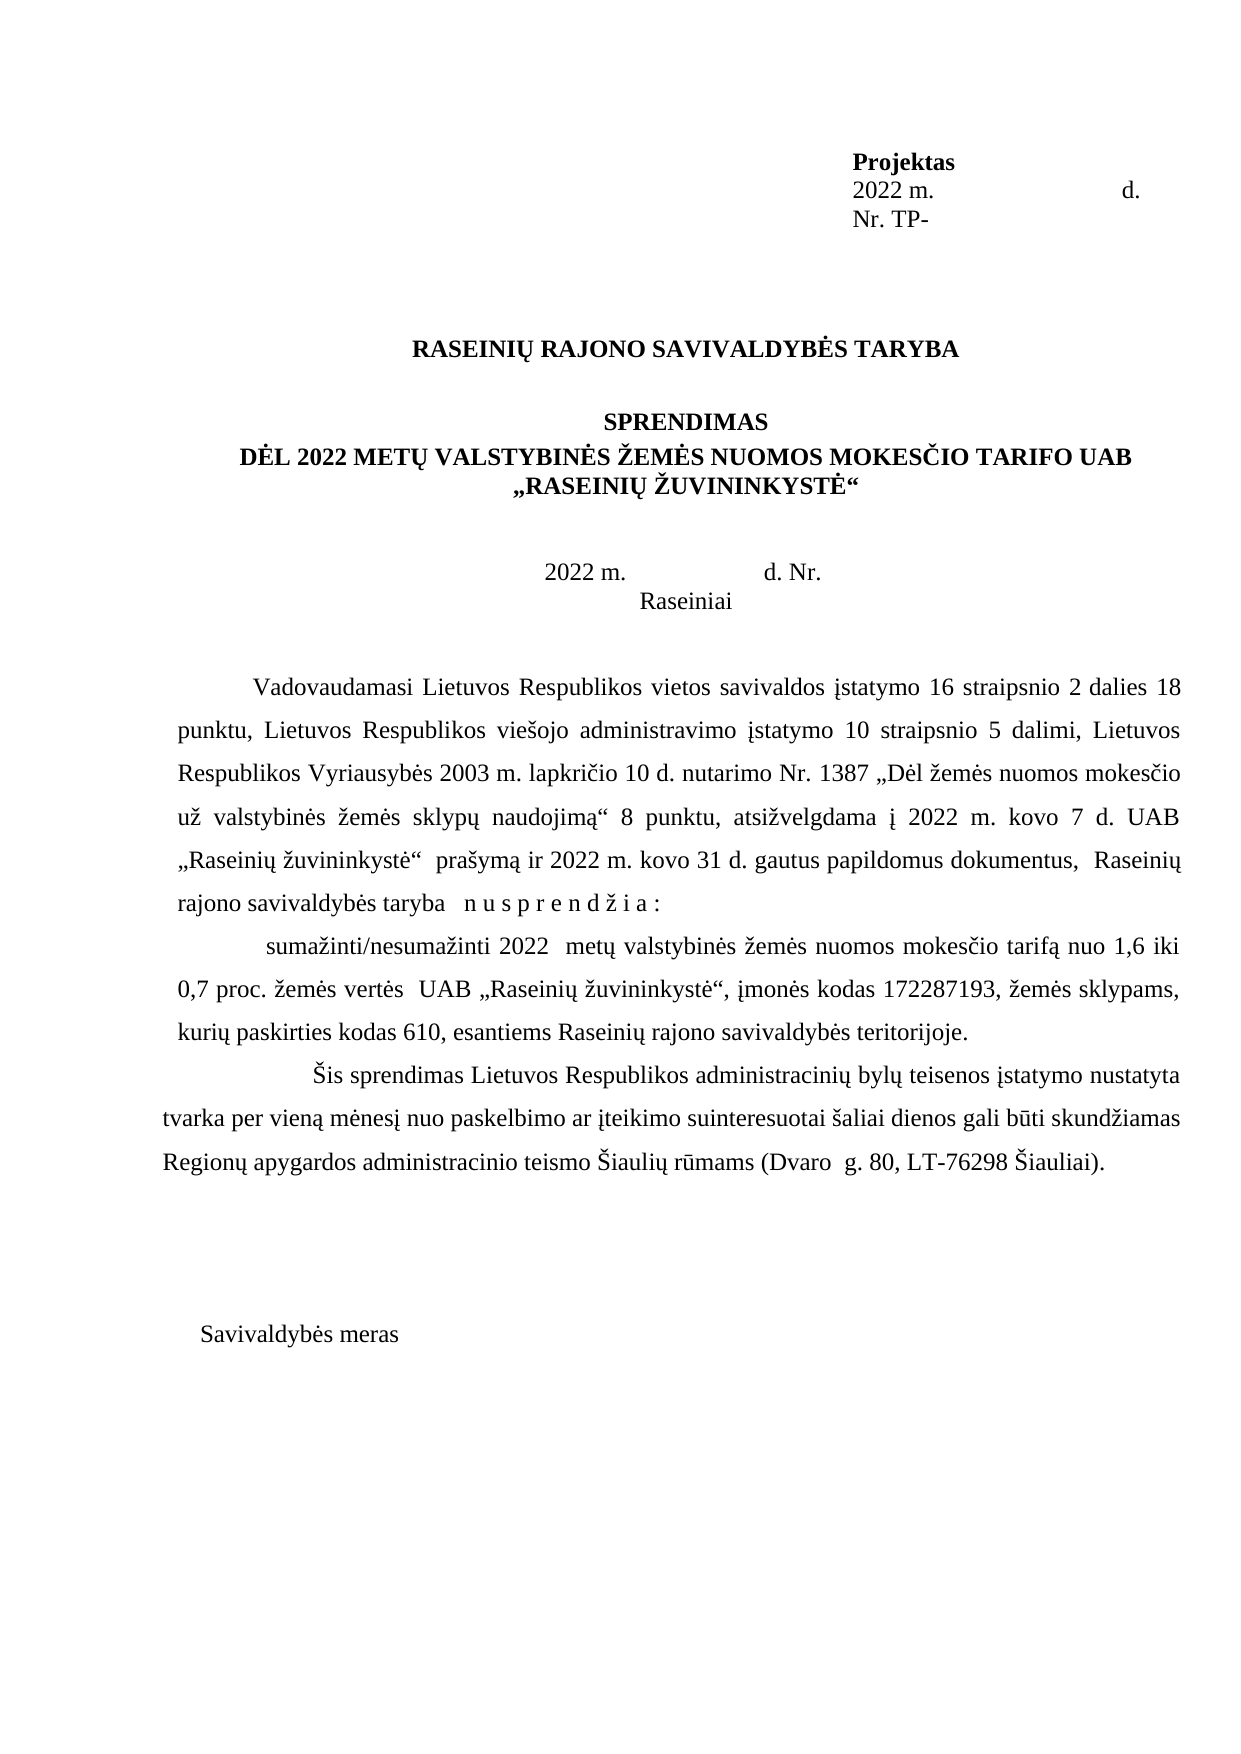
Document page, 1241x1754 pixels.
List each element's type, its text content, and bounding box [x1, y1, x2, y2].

text Vadovaudamasi Lietuvos Respublikos vietos savivaldos įstatymo 16 straipsnio 2 dalies 18 punktu, Lietuvos Respublikos viešojo administravimo įstatymo 10 straipsnio 5 dalimi, Lietuvos Respublikos Vyriausybės 2003 m. lapkričio 10 d. nutarimo Nr. 1387 „Dėl žemės nuomos mokesčio už valstybinės žemės sklypų naudojimą“ 8 punktu, atsižvelgdama į 2022 m. kovo 7 d. UAB „Raseinių žuvininkystė“ prašymą ir 2022 m. kovo 31 d. gautus papildomus dokumentus, Raseinių rajono savivaldybės taryba n u s p r e n d ž i a : [177, 672, 1181, 917]
table_header [824, 1319, 1192, 1354]
text Nr. TP- [177, 204, 1181, 233]
table_cell RASEINIŲ RAJONO SAVIVALDYBĖS TARYBA [177, 335, 1194, 407]
table_cell SPRENDIMAS [177, 407, 1194, 442]
text sumažinti/nesumažinti 2022 metų valstybinės žemės nuomos mokesčio tarifą nuo 1,6 iki 0,7 proc. žemės vertės UAB „Raseinių žuvininkystė“, įmonės kodas 172287193, žemės sklypams, kurių paskirties kodas 610, esantiems Raseinių rajono savivaldybės teritorijoje. [177, 931, 1181, 1046]
text Projektas [177, 147, 1181, 176]
table_header Savivaldybės meras [189, 1319, 572, 1354]
table_cell DĖL 2022 METŲ VALSTYBINĖS ŽEMĖS NUOMOS MOKESČIO TARIFO UAB „RASEINIŲ ŽUVININKYSTĖ“ [177, 443, 1194, 529]
text 2022 m. d. [177, 176, 1181, 204]
table_header [573, 1319, 823, 1354]
table_cell 2022 m. d. Nr. Raseiniai [177, 529, 1194, 629]
table_header [177, 262, 1194, 334]
text Šis sprendimas Lietuvos Respublikos administracinių bylų teisenos įstatymo nustatyta tvarka per vieną mėnesį nuo paskelbimo ar įteikimo suinteresuotai šaliai dienos gali būti skundžiamas Regionų apygardos administracinio teismo Šiaulių rūmams (Dvaro g. 80, LT-76298 Šiauliai). [162, 1060, 1181, 1175]
